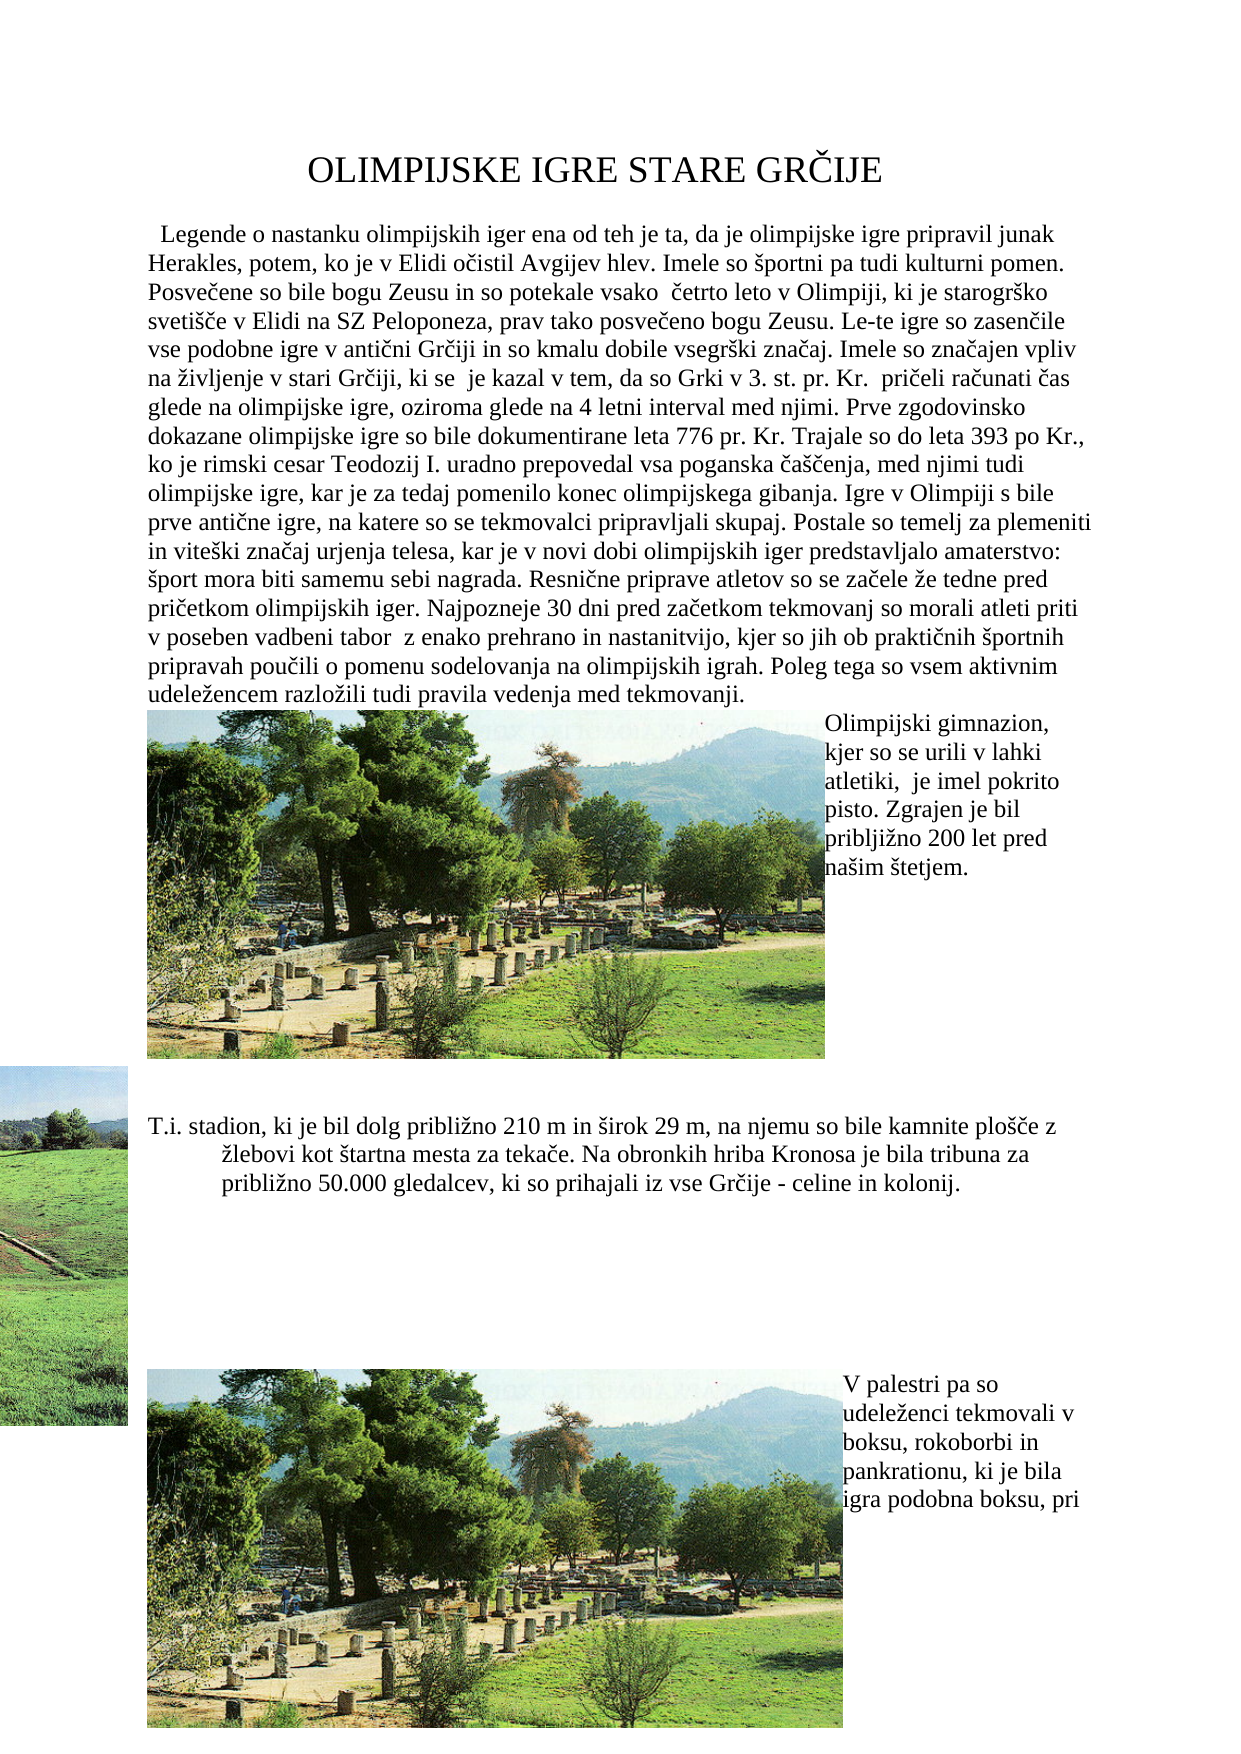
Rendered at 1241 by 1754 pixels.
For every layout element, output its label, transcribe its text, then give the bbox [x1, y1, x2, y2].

text Olimpijski gimnazion, kjer so se urili v lahki atletiki, je imel pokrito pisto. Zgrajen je bil pribljižno 200 let pred našim štetjem. [148, 708, 1093, 881]
text V palestri pa so udeleženci tekmovali v boksu, rokoborbi in pankrationu, ki je bila igra podobna boksu, pri [148, 1369, 1093, 1513]
text T.i. stadion, ki je bil dolg približno 210 m in širok 29 m, na njemu so bile kamnite plošče z žlebovi kot štartna mesta za tekače. Na obronkih hriba Kronosa je bila tribuna za približno 50.000 gledalcev, ki so prihajali iz vse Grčije - celine in kolonij. [148, 1111, 1093, 1197]
picture [147, 710, 825, 1059]
picture [0, 1066, 128, 1426]
picture [147, 1369, 843, 1728]
text Legende o nastanku olimpijskih iger ena od teh je ta, da je olimpijske igre pripravil junak Herakles, potem, ko je v Elidi očistil Avgijev hlev. Imele so športni pa tudi kulturni pomen. Posvečene so bile bogu Zeusu in so potekale vsako četrto leto v Olimpiji, ki je starogrško svetišče v Elidi na SZ Peloponeza, prav tako posvečeno bogu Zeusu. Le-te igre so zasenčile vse podobne igre v antični Grčiji in so kmalu dobile vsegrški značaj. Imele so značajen vpliv na življenje v stari Grčiji, ki se je kazal v tem, da so Grki v 3. st. pr. Kr. pričeli računati čas glede na olimpijske igre, oziroma glede na 4 letni interval med njimi. Prve zgodovinsko dokazane olimpijske igre so bile dokumentirane leta 776 pr. Kr. Trajale so do leta 393 po Kr., ko je rimski cesar Teodozij I. uradno prepovedal vsa poganska čaščenja, med njimi tudi olimpijske igre, kar je za tedaj pomenilo konec olimpijskega gibanja. Igre v Olimpiji s bile prve antične igre, na katere so se tekmovalci pripravljali skupaj. Postale so temelj za plemeniti in viteški značaj urjenja telesa, kar je v novi dobi olimpijskih iger predstavljalo amaterstvo: šport mora biti samemu sebi nagrada. Resnične priprave atletov so se začele že tedne pred pričetkom olimpijskih iger. Najpozneje 30 dni pred začetkom tekmovanj so morali atleti priti v poseben vadbeni tabor z enako prehrano in nastanitvijo, kjer so jih ob praktičnih športnih pripravah poučili o pomenu sodelovanja na olimpijskih igrah. Poleg tega so vsem aktivnim udeležencem razložili tudi pravila vedenja med tekmovanji. [148, 219, 1093, 708]
text OLIMPIJSKE IGRE STARE GRČIJE [148, 148, 1093, 191]
